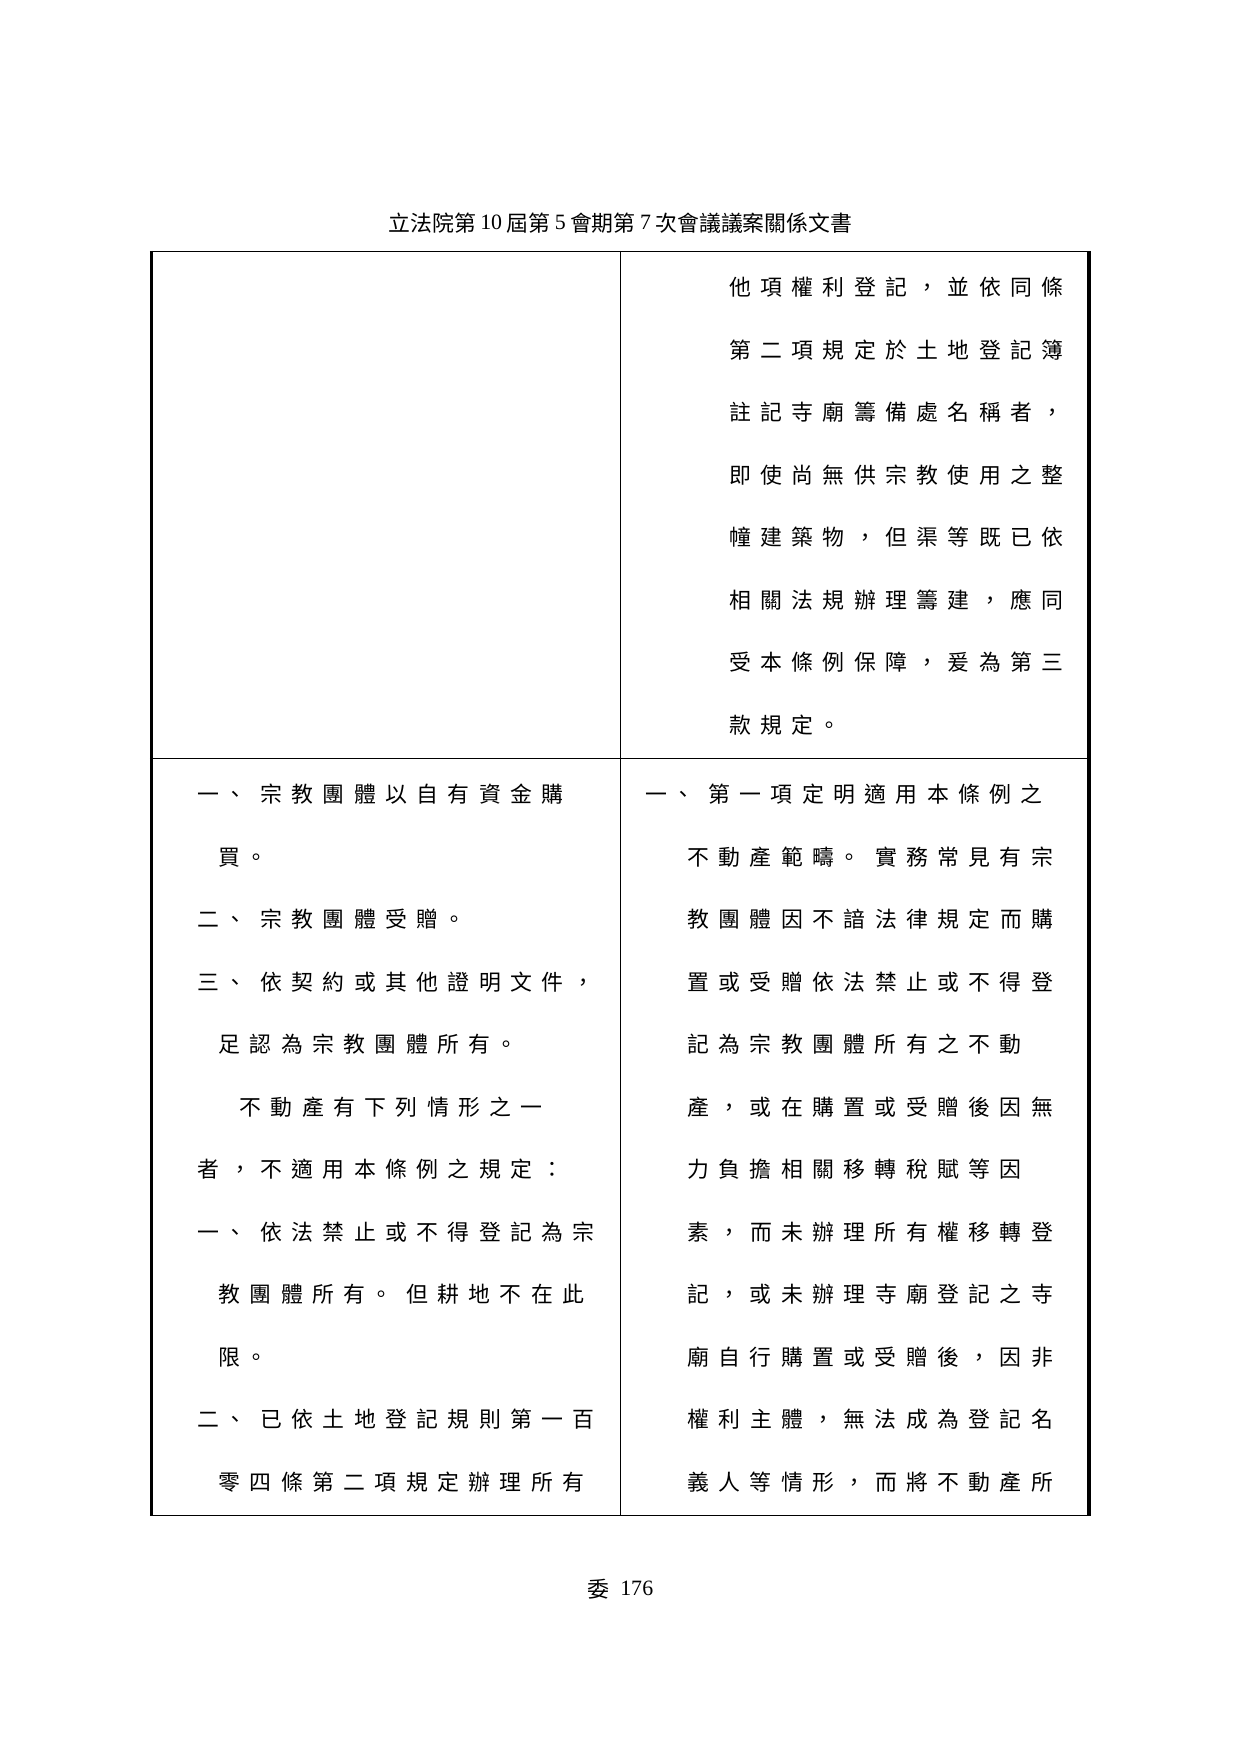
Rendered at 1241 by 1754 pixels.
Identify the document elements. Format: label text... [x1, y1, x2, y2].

table_cell [153, 252, 620, 758]
table_cell 他項權利登記，並依同條第二項規定於土地登記簿註記寺廟籌備處名稱者，即使尚無供宗教使用之整幢建築物，但渠等既已依相關法規辦理籌建，應同受本條例保障，爰為第三款規定。 [621, 252, 1087, 758]
table_cell 一、第一項定明適用本條例之不動產範疇。實務常見有宗教團體因不諳法律規定而購置或受贈依法禁止或不得登記為宗教團體所有之不動產，或在購置或受贈後因無力負擔相關移轉稅賦等因素，而未辦理所有權移轉登記，或未辦理寺廟登記之寺廟自行購置或受贈後，因非權利主體，無法成為登記名義人等情形，而將不動產所 [621, 759, 1087, 1514]
table_cell 第四條 本條例所稱不動產，指本條例施行前有下列情形之一，而以自然人名義登記者： 一、宗教團體以自有資金購買。 二、宗教團體受贈。 三、依契約或其他證明文件，足認為宗教團體所有。 不動產有下列情形之一者，不適用本條例之規定： 一、依法禁止或不得登記為宗教團體所有。但耕地不在此限。 二、已依土地登記規則第一百零四條第二項規定辦理所有權註記。 [153, 759, 620, 1514]
